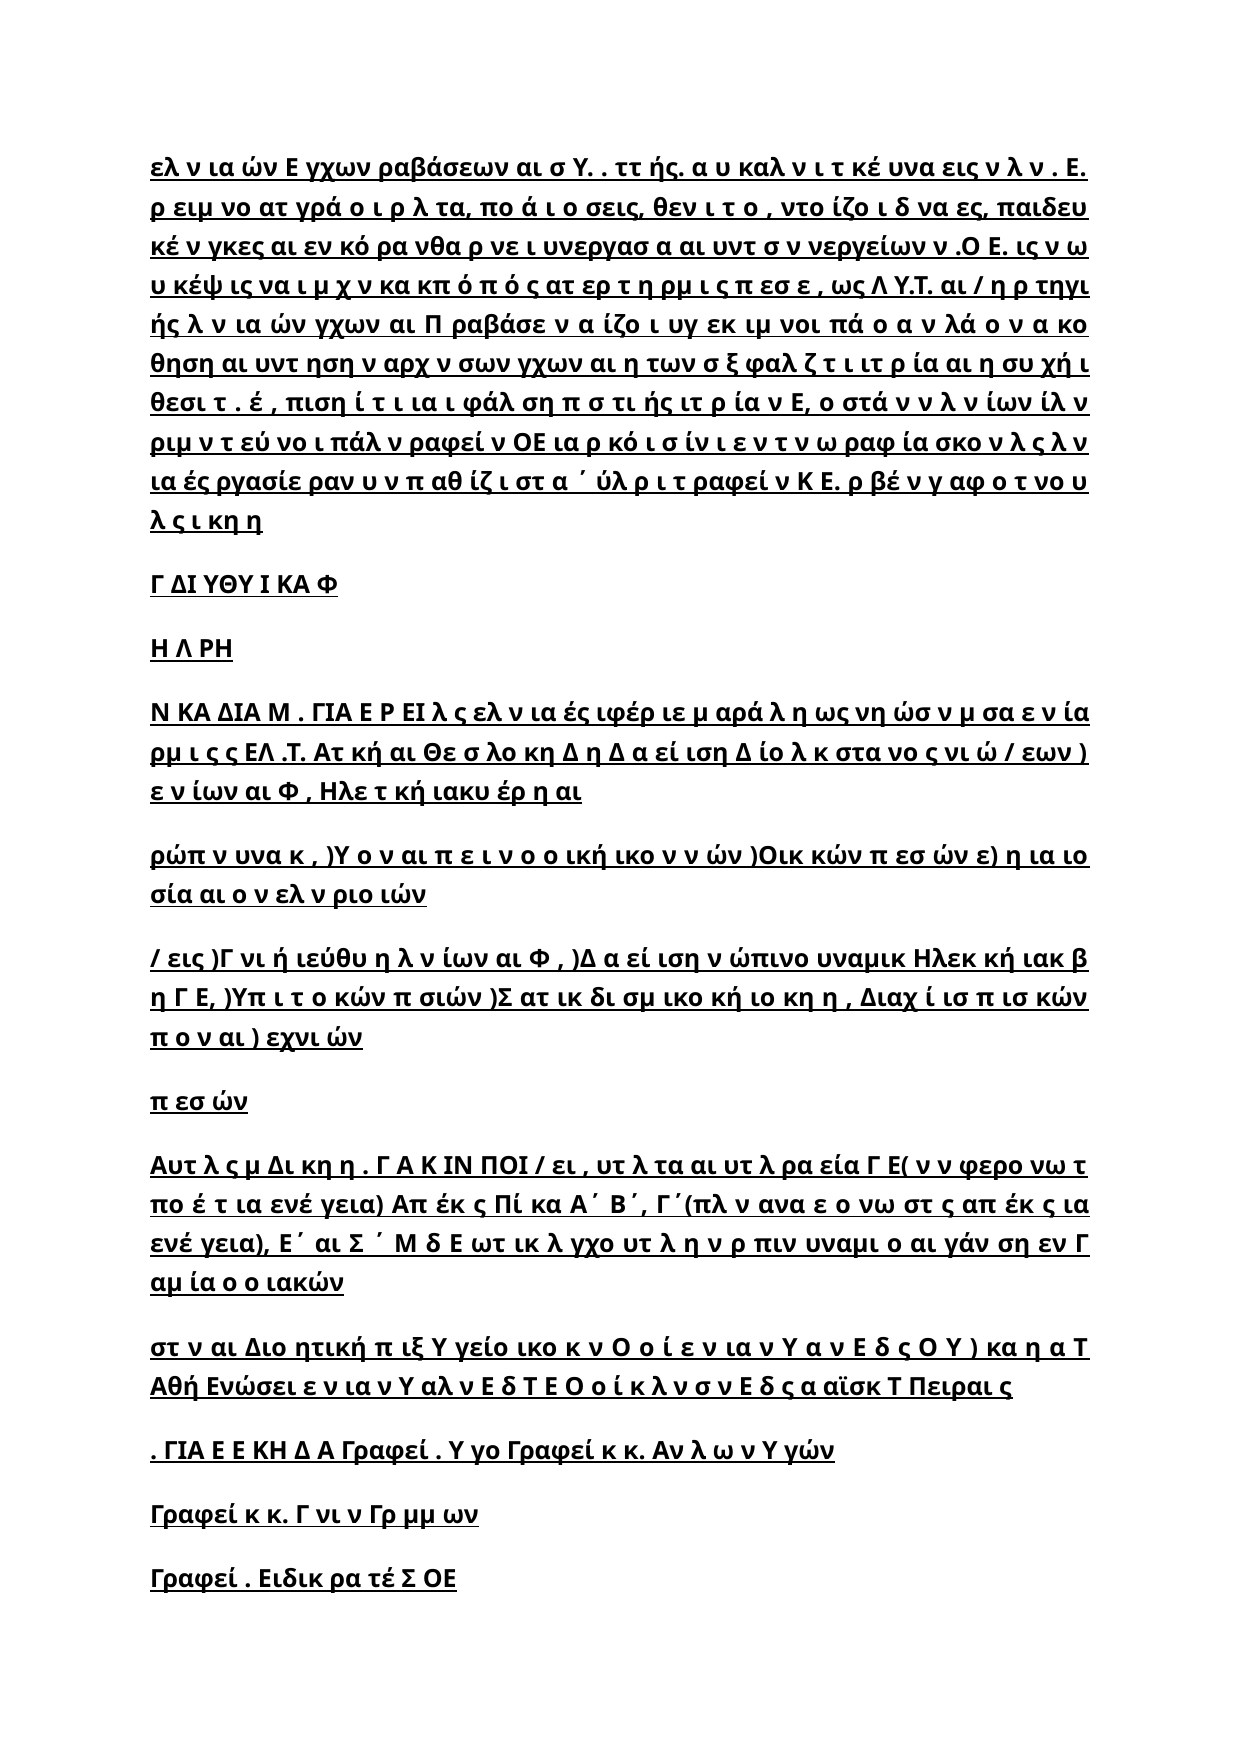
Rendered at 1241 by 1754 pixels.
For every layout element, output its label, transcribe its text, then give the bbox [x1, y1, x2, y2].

text στ ν αι Διο ητική π ιξ Υ γείο ικο κ ν Ο ο ί ε ν ια ν Υ α ν Ε δ ς Ο Υ ) κα η α Τ [150, 1329, 1090, 1358]
text Αυτ λ ς μ Δι κη η . Γ Α Κ ΙΝ ΠΟΙ / ει , υτ λ τα αι υτ λ ρα εία Γ Ε( ν ν φερο νω τ πο έ τ ια ενέ γεια) Απ έκ ς Πί κα Α΄ Β΄, Γ΄(πλ ν ανα ε ο νω στ ς απ έκ ς ια [150, 1147, 1090, 1216]
text / εις )Γ νι ή ιεύθυ η λ ν ίων αι Φ , )Δ α εί ιση ν ώπινο υναμικ Ηλεκ κή ιακ β η Γ Ε, )Υπ ι τ ο κών π σιών )Σ ατ ικ δι σμ ικο κή ιο κη η , Διαχ ί ισ π ισ κών π ο ν αι ) εχνι ών [150, 941, 1090, 1053]
text Η Λ ΡΗ [150, 631, 1090, 665]
text Γ ΔΙ ΥΘΥ Ι ΚΑ Φ [150, 567, 1090, 601]
text ελ ν ια ών Ε γχων ραβάσεων αι σ Υ. . ττ ής. α υ καλ ν ι τ κέ υνα εις ν λ ν . Ε. ρ ειμ νο ατ γρά ο ι ρ λ τα, πο ά ι ο σεις, θεν ι τ ο , ντο ίζο ι δ να ες, παιδευ κέ ν γκες αι εν κό ρα νθα ρ νε ι υνεργασ α αι υντ σ ν νεργείων ν .Ο Ε. ις ν ω υ κέψ ις να ι μ χ ν κα κπ ό π ό ς ατ ερ τ η ρμ ι ς π εσ ε , ως Λ Υ.Τ. αι / η ρ τηγι [150, 150, 1090, 296]
text Γραφεί . Ειδικ ρα τέ Σ ΟΕ [150, 1561, 1090, 1595]
text Γραφεί κ κ. Γ νι ν Γρ μμ ων [150, 1497, 1090, 1531]
text ής λ ν ια ών γχων αι Π ραβάσε ν α ίζο ι υγ εκ ιμ νοι πά ο α ν λά ο ν α κο θηση αι υντ ηση ν αρχ ν σων γχων αι η των σ ξ φαλ ζ τ ι ιτ ρ ία αι η συ χή ι [150, 298, 1090, 375]
text π εσ ών [150, 1083, 1090, 1117]
text ρμ ι ς ς ΕΛ .Τ. Ατ κή αι Θε σ λο κη Δ η Δ α εί ιση Δ ίο λ κ στα νο ς νι ώ / εων ) ε ν ίων αι Φ , Ηλε τ κή ιακυ έρ η αι [150, 726, 1090, 807]
text ριμ ν τ εύ νο ι πάλ ν ραφεί ν ΟΕ ια ρ κό ι σ ίν ι ε ν τ ν ω ραφ ία σκο ν λ ς λ ν ια ές ργασίε ραν υ ν π αθ ίζ ι στ α ΄ ύλ ρ ι τ ραφεί ν Κ Ε. ρ βέ ν γ αφ ο τ νο υ λ ς ι κη η [150, 416, 1090, 537]
text Ν ΚΑ ΔΙΑ Μ . ΓΙΑ Ε Ρ ΕΙ λ ς ελ ν ια ές ιφέρ ιε μ αρά λ η ως νη ώσ ν μ σα ε ν ία [150, 695, 1090, 724]
text Αθή Ενώσει ε ν ια ν Υ αλ ν Ε δ Τ Ε Ο ο ί κ λ ν σ ν Ε δ ς α αϊσκ Τ Πειραι ς [150, 1360, 1090, 1402]
text ρώπ ν υνα κ , )Υ ο ν αι π ε ι ν ο ο ική ικο ν ν ών )Οικ κών π εσ ών ε) η ια ιο [150, 837, 1090, 866]
text . ΓΙΑ Ε Ε ΚΗ Δ Α Γραφεί . Υ γο Γραφεί κ κ. Αν λ ω ν Υ γών [150, 1432, 1090, 1467]
text ενέ γεια), Ε΄ αι Σ ΄ Μ δ Ε ωτ ικ λ γχο υτ λ η ν ρ πιν υναμι ο αι γάν ση εν Γ [150, 1217, 1090, 1255]
text θεσι τ . έ , πιση ί τ ι ια ι φάλ ση π σ τι ής ιτ ρ ία ν Ε, ο στά ν ν λ ν ίων ίλ ν [150, 377, 1090, 414]
text σία αι ο ν ελ ν ριο ιών [150, 868, 1090, 911]
text αμ ία ο ο ιακών [150, 1257, 1090, 1299]
